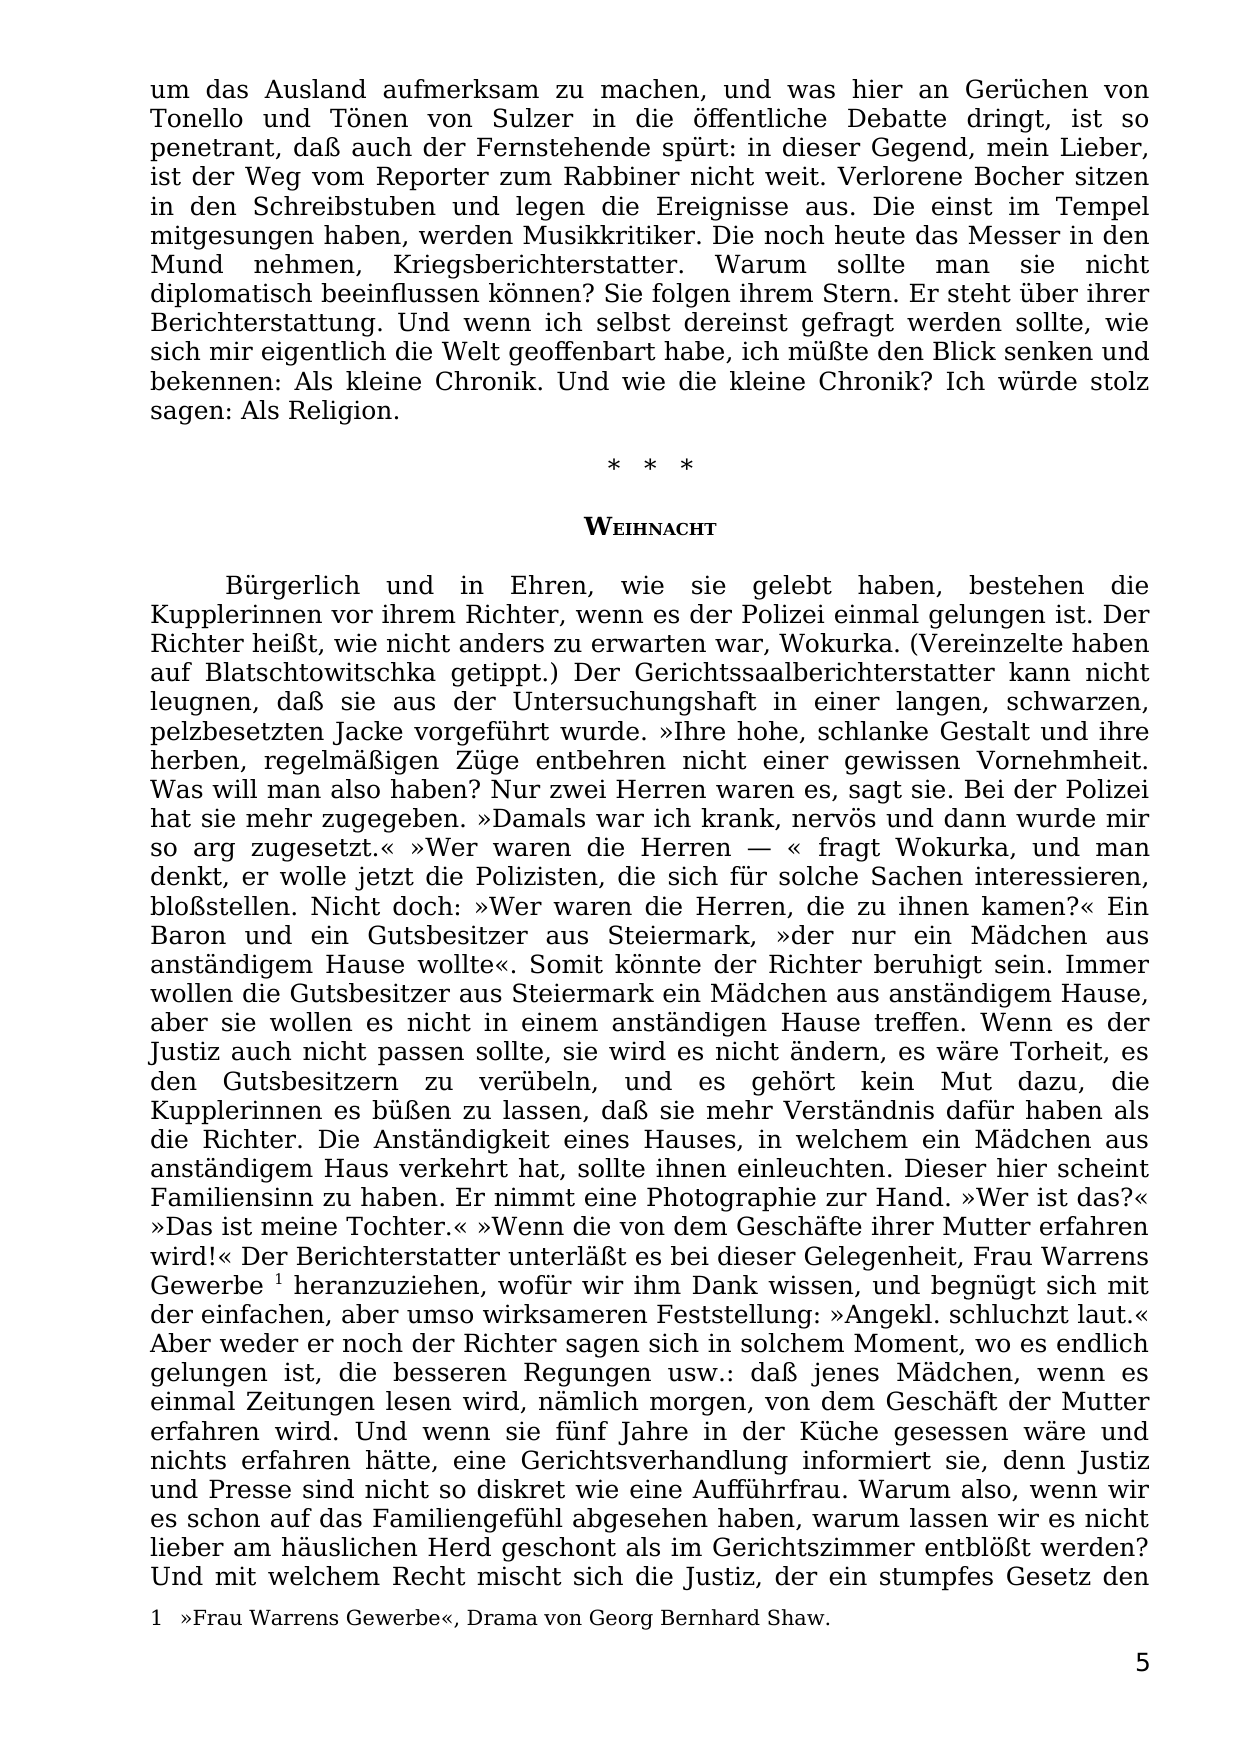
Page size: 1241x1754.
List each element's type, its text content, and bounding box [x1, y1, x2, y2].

text Weihnacht [150, 483, 1151, 542]
text * * * [150, 454, 1151, 483]
text Bürgerlich und in Ehren, wie sie gelebt haben, bestehen die Kupplerinnen vor ihrem Richter, wenn es der Polizei einmal gelungen ist. Der Richter heißt, wie nicht anders zu erwarten war, Wokurka. (Vereinzelte haben auf Blatschtowitschka getippt.) Der Gerichtssaalberichterstatter kann nicht leugnen, daß sie aus der Untersuchungshaft in einer langen, schwarzen, pelzbesetzten Jacke vorgeführt wurde. »Ihre hohe, schlanke Gestalt und ihre herben, regelmäßigen Züge entbehren nicht einer gewissen Vornehmheit. Was will man also haben? Nur zwei Herren waren es, sagt sie. Bei der Polizei hat sie mehr zugegeben. »Damals war ich krank, nervös und dann wurde mir so arg zugesetzt.« »Wer waren die Herren — « fragt Wokurka, und man denkt, er wolle jetzt die Polizisten, die sich für solche Sachen interessieren, bloßstellen. Nicht doch: »Wer waren die Herren, die zu ihnen kamen?« Ein Baron und ein Gutsbesitzer aus Steiermark, »der nur ein Mädchen aus anständigem Hause wollte«. Somit könnte der Richter beruhigt sein. Immer wollen die Gutsbesitzer aus Steiermark ein Mädchen aus anständigem Hause, aber sie wollen es nicht in einem anständigen Hause treffen. Wenn es der Justiz auch nicht passen sollte, sie wird es nicht ändern, es wäre Torheit, es den Gutsbesitzern zu verübeln, und es gehört kein Mut dazu, die Kupplerinnen es büßen zu lassen, daß sie mehr Verständnis dafür haben als die Richter. Die Anständigkeit eines Hauses, in welchem ein Mädchen aus anständigem Haus verkehrt hat, sollte ihnen einleuchten. Dieser hier scheint Familiensinn zu haben. Er nimmt eine Photographie zur Hand. »Wer ist das?« »Das ist meine Tochter.« »Wenn die von dem Geschäfte ihrer Mutter erfahren wird!« Der Berichterstatter unterläßt es bei dieser Gelegenheit, Frau Warrens Gewerbe heranzuziehen, wofür wir ihm Dank wissen, und begnügt sich mit der einfachen, aber umso wirksameren Feststellung: »Angekl. schluchzt laut.« Aber weder er noch der Richter sagen sich in solchem Moment, wo es endlich gelungen ist, die besseren Regungen usw.: daß jenes Mädchen, wenn es einmal Zeitungen lesen wird, nämlich morgen, von dem Geschäft der Mutter erfahren wird. Und wenn sie fünf Jahre in der Küche gesessen wäre und nichts erfahren hätte, eine Gerichtsverhandlung informiert sie, denn Justiz und Presse sind nicht so diskret wie eine Aufführfrau. Warum also, wenn wir es schon auf das Familiengefühl abgesehen haben, warum lassen wir es nicht lieber am häuslichen Herd geschont als im Gerichtszimmer entblößt werden? Und mit welchem Recht mischt sich die Justiz, der ein stumpfes Gesetz den [150, 571, 1151, 1592]
text um das Ausland aufmerksam zu machen, und was hier an Gerüchen von Tonello und Tönen von Sulzer in die öffentliche Debatte dringt, ist so penetrant, daß auch der Fernstehende spürt: in dieser Gegend, mein Lieber, ist der Weg vom Reporter zum Rabbiner nicht weit. Verlorene Bocher sitzen in den Schreibstuben und legen die Ereignisse aus. Die einst im Tempel mitgesungen haben, werden Musikkritiker. Die noch heute das Messer in den Mund nehmen, Kriegsberichterstatter. Warum sollte man sie nicht diplomatisch beeinflussen können? Sie folgen ihrem Stern. Er steht über ihrer Berichterstattung. Und wenn ich selbst dereinst gefragt werden sollte, wie sich mir eigentlich die Welt geoffenbart habe, ich müßte den Blick senken und bekennen: Als kleine Chronik. Und wie die kleine Chronik? Ich würde stolz sagen: Als Religion. [150, 75, 1151, 425]
text »Frau Warrens Gewerbe«, Drama von Georg Bernhard Shaw. [150, 1606, 1151, 1631]
